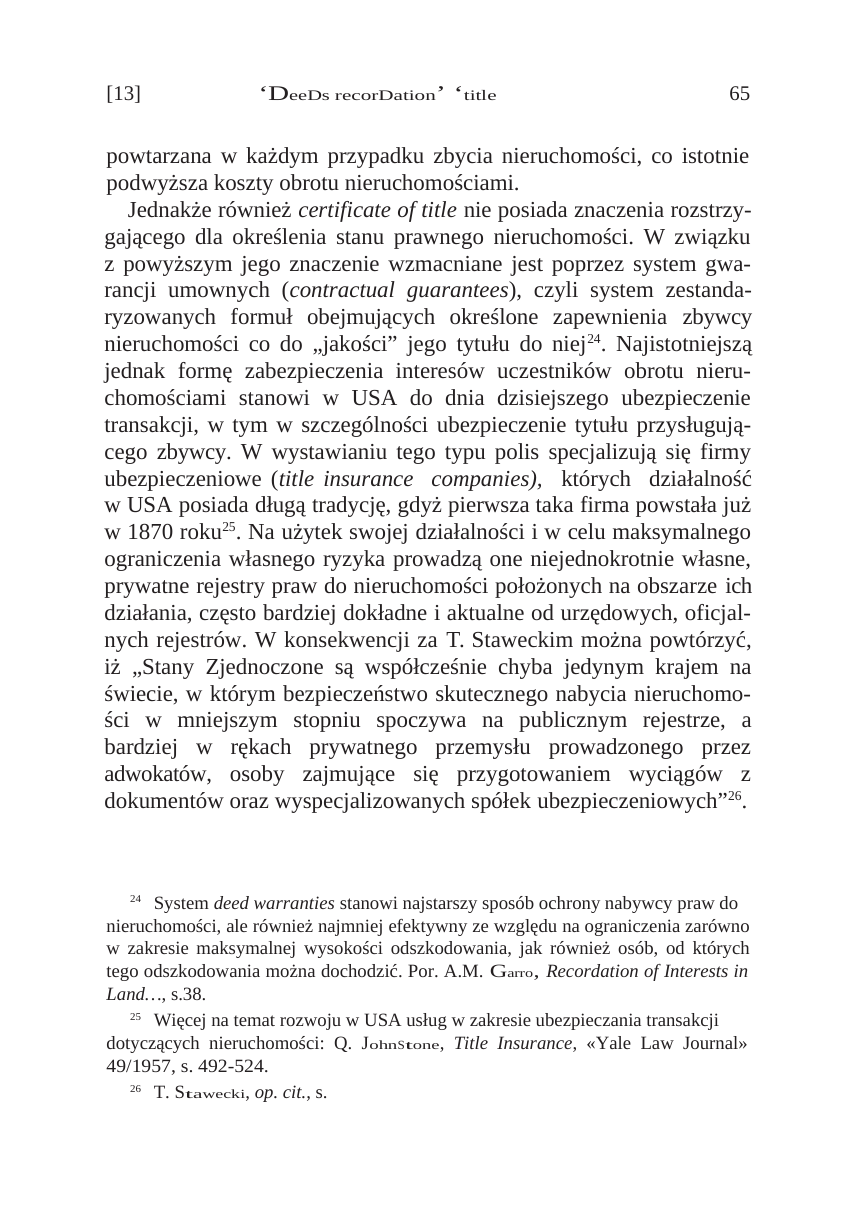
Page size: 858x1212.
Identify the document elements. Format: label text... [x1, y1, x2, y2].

text powtarzana w każdym przypadku zbycia nieruchomości, co istotnie podwyższa koszty obrotu nieruchomościami. [106, 142, 750, 195]
text nieruchomości, ale również najmniej efektywny ze względu na ograniczenia zarówno w zakresie maksymalnej wysokości odszkodowania, jak również osób, od których tego odszkodowania można dochodzić. Por. A.M. Garro, Recordation of Interests in Land…, s.38. [106, 914, 750, 1004]
text 65 [729, 81, 752, 104]
text ‘DeeDs recorDation’ ‘title registration’ [258, 81, 602, 107]
text [13] [106, 81, 143, 104]
text T. Stawecki, op. cit., s. 201. [153, 1081, 364, 1104]
text 25 [130, 1011, 143, 1023]
text 26 [130, 1082, 143, 1094]
text System deed warranties stanowi najstarszy sposób ochrony nabywcy praw do [153, 892, 752, 913]
text Więcej na temat rozwoju w USA usług w zakresie ubezpieczania transakcji [153, 1009, 752, 1031]
text Jednakże również certificate of title nie posiada znaczenia rozstrzy- gającego dla określenia stanu prawnego nieruchomości. W związku z powyższym jego znaczenie wzmacniane jest poprzez system gwa- rancji umownych (contractual guarantees), czyli system zestanda- ryzowanych formuł obejmujących określone zapewnienia zbywcy nieruchomości co do „jakości” jego tytułu do niej24. Najistotniejszą jednak formę zabezpieczenia interesów uczestników obrotu nieru- chomościami stanowi w USA do dnia dzisiejszego ubezpieczenie transakcji, w tym w szczególności ubezpieczenie tytułu przysługują- cego zbywcy. W wystawianiu tego typu polis specjalizują się firmy ubezpieczeniowe (title insurance companies), których działalność w USA posiada długą tradycję, gdyż pierwsza taka firma powstała już w 1870 roku25. Na użytek swojej działalności i w celu maksymalnego ograniczenia własnego ryzyka prowadzą one niejednokrotnie własne, prywatne rejestry praw do nieruchomości położonych na obszarze ich działania, często bardziej dokładne i aktualne od urzędowych, oficjal- nych rejestrów. W konsekwencji za T. Staweckim można powtórzyć, iż „Stany Zjednoczone są współcześnie chyba jedynym krajem na świecie, w którym bezpieczeństwo skutecznego nabycia nieruchomo- ści w mniejszym stopniu spoczywa na publicznym rejestrze, a bardziej w rękach prywatnego przemysłu prowadzonego przez adwokatów, osoby zajmujące się przygotowaniem wyciągów z dokumentów oraz wyspecjalizowanych spółek ubezpieczeniowych”26. [104, 196, 752, 813]
text dotyczących nieruchomości: Q. JohnStone, Title Insurance, «Yale Law Journal» 49/1957, s. 492-524. [106, 1032, 751, 1076]
text 24 [130, 893, 143, 905]
